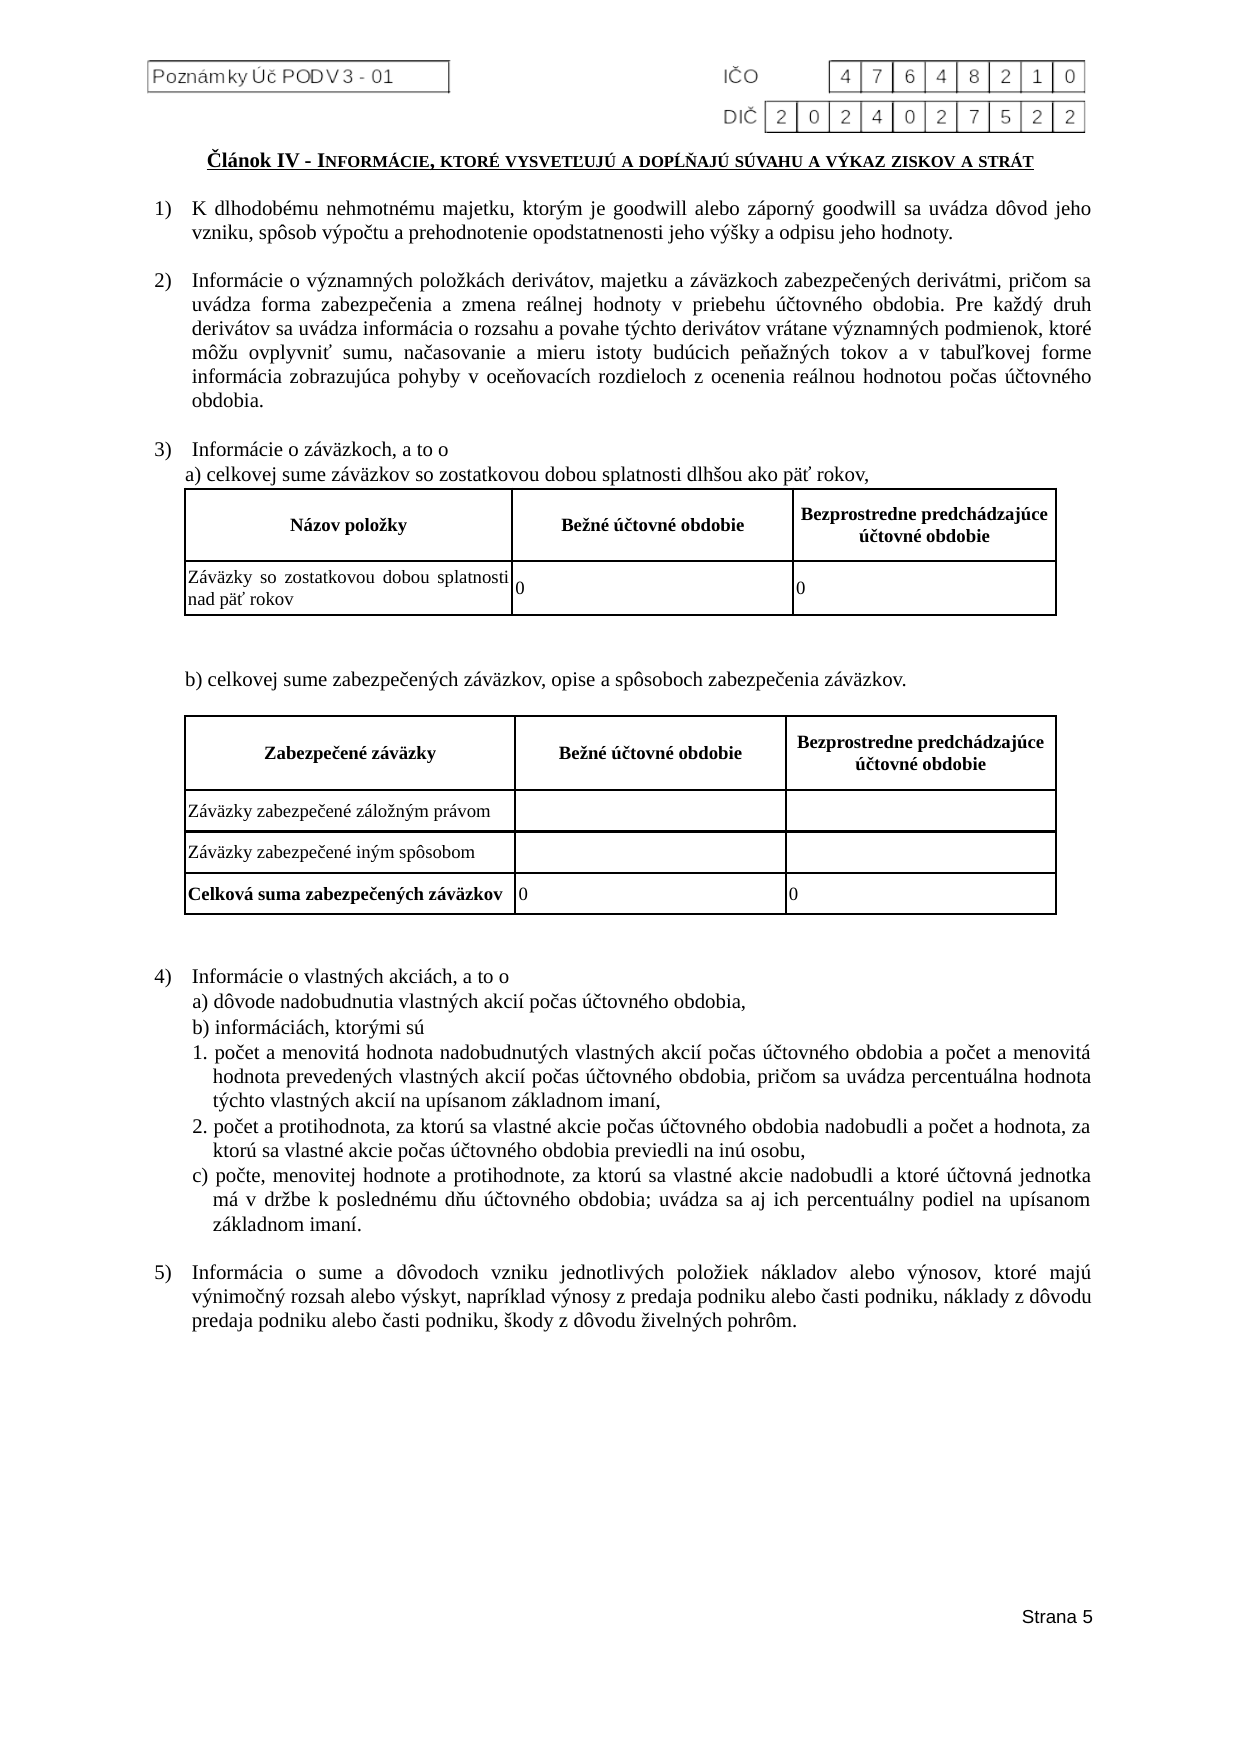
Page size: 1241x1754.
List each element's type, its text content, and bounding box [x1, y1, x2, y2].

table_header Zabezpečené záväzky [186, 717, 514, 789]
text c) počte, menovitej hodnote a protihodnote, za ktorú sa vlastné akcie nadobudli a ktoré účtovná jednotka má v držbe k poslednému dňu účtovného obdobia; uvádza sa aj ich percentuálny podiel na upísanom základnom imaní. [192, 1163, 1092, 1236]
table_cell [516, 791, 785, 830]
table_header Bezprostredne predchádzajúce účtovné obdobie [787, 717, 1055, 789]
table_cell [787, 791, 1055, 830]
text b) informáciách, ktorými sú [192, 1014, 1092, 1039]
list Informácia o sume a dôvodoch vzniku jednotlivých položiek nákladov alebo výnosov, ktoré majú výnimočný rozsah alebo výskyt, napríklad výnosy z predaja podniku alebo časti podniku, náklady z dôvodu predaja podniku alebo časti podniku, škody z dôvodu živelných pohrôm. [154, 1259, 1092, 1332]
table_cell 0 [516, 874, 785, 913]
list Informácie o záväzkoch, a to o [154, 436, 1092, 461]
list K dlhodobému nehmotnému majetku, ktorým je goodwill alebo záporný goodwill sa uvádza dôvod jeho vzniku, spôsob výpočtu a prehodnotenie opodstatnenosti jeho výšky a odpisu jeho hodnoty. [154, 196, 1092, 244]
table_cell [516, 833, 785, 872]
text Článok IV - Informácie, ktoré vysvetľujú a dopĺňajú súvahu a výkaz ziskov a strát [148, 148, 1092, 172]
table_cell Celková suma zabezpečených záväzkov [186, 874, 514, 913]
list Informácie o významných položkách derivátov, majetku a záväzkoch zabezpečených derivátmi, pričom sa uvádza forma zabezpečenia a zmena reálnej hodnoty v priebehu účtovného obdobia. Pre každý druh derivátov sa uvádza informácia o rozsahu a povahe týchto derivátov vrátane významných podmienok, ktoré môžu ovplyvniť sumu, načasovanie a mieru istoty budúcich peňažných tokov a v tabuľkovej forme informácia zobrazujúca pohyby v oceňovacích rozdieloch z ocenenia reálnou hodnotou počas účtovného obdobia. [154, 268, 1092, 412]
table_cell 0 [513, 562, 792, 614]
table_cell Záväzky zabezpečené iným spôsobom [186, 833, 514, 872]
table_cell 0 [787, 874, 1055, 913]
table_cell 0 [794, 562, 1055, 614]
table_cell Záväzky so zostatkovou dobou splatnosti nad päť rokov [186, 562, 511, 614]
text b) celkovej sume zabezpečených záväzkov, opise a spôsoboch zabezpečenia záväzkov. [185, 667, 1092, 691]
text 1. počet a menovitá hodnota nadobudnutých vlastných akcií počas účtovného obdobia a počet a menovitá hodnota prevedených vlastných akcií počas účtovného obdobia, pričom sa uvádza percentuálna hodnota týchto vlastných akcií na upísanom základnom imaní, [192, 1040, 1092, 1112]
text 2. počet a protihodnota, za ktorú sa vlastné akcie počas účtovného obdobia nadobudli a počet a hodnota, za ktorú sa vlastné akcie počas účtovného obdobia previedli na inú osobu, [192, 1114, 1092, 1162]
text a) celkovej sume záväzkov so zostatkovou dobou splatnosti dlhšou ako päť rokov, [185, 462, 1092, 486]
text a) dôvode nadobudnutia vlastných akcií počas účtovného obdobia, [192, 989, 1092, 1013]
table_header Bezprostredne predchádzajúce účtovné obdobie [794, 490, 1055, 559]
table_cell Záväzky zabezpečené záložným právom [186, 791, 514, 830]
table_header Bežné účtovné obdobie [513, 490, 792, 559]
table_cell [787, 833, 1055, 872]
table_header Názov položky [186, 490, 511, 559]
list Informácie o vlastných akciách, a to o [154, 963, 1092, 988]
table_header Bežné účtovné obdobie [516, 717, 785, 789]
